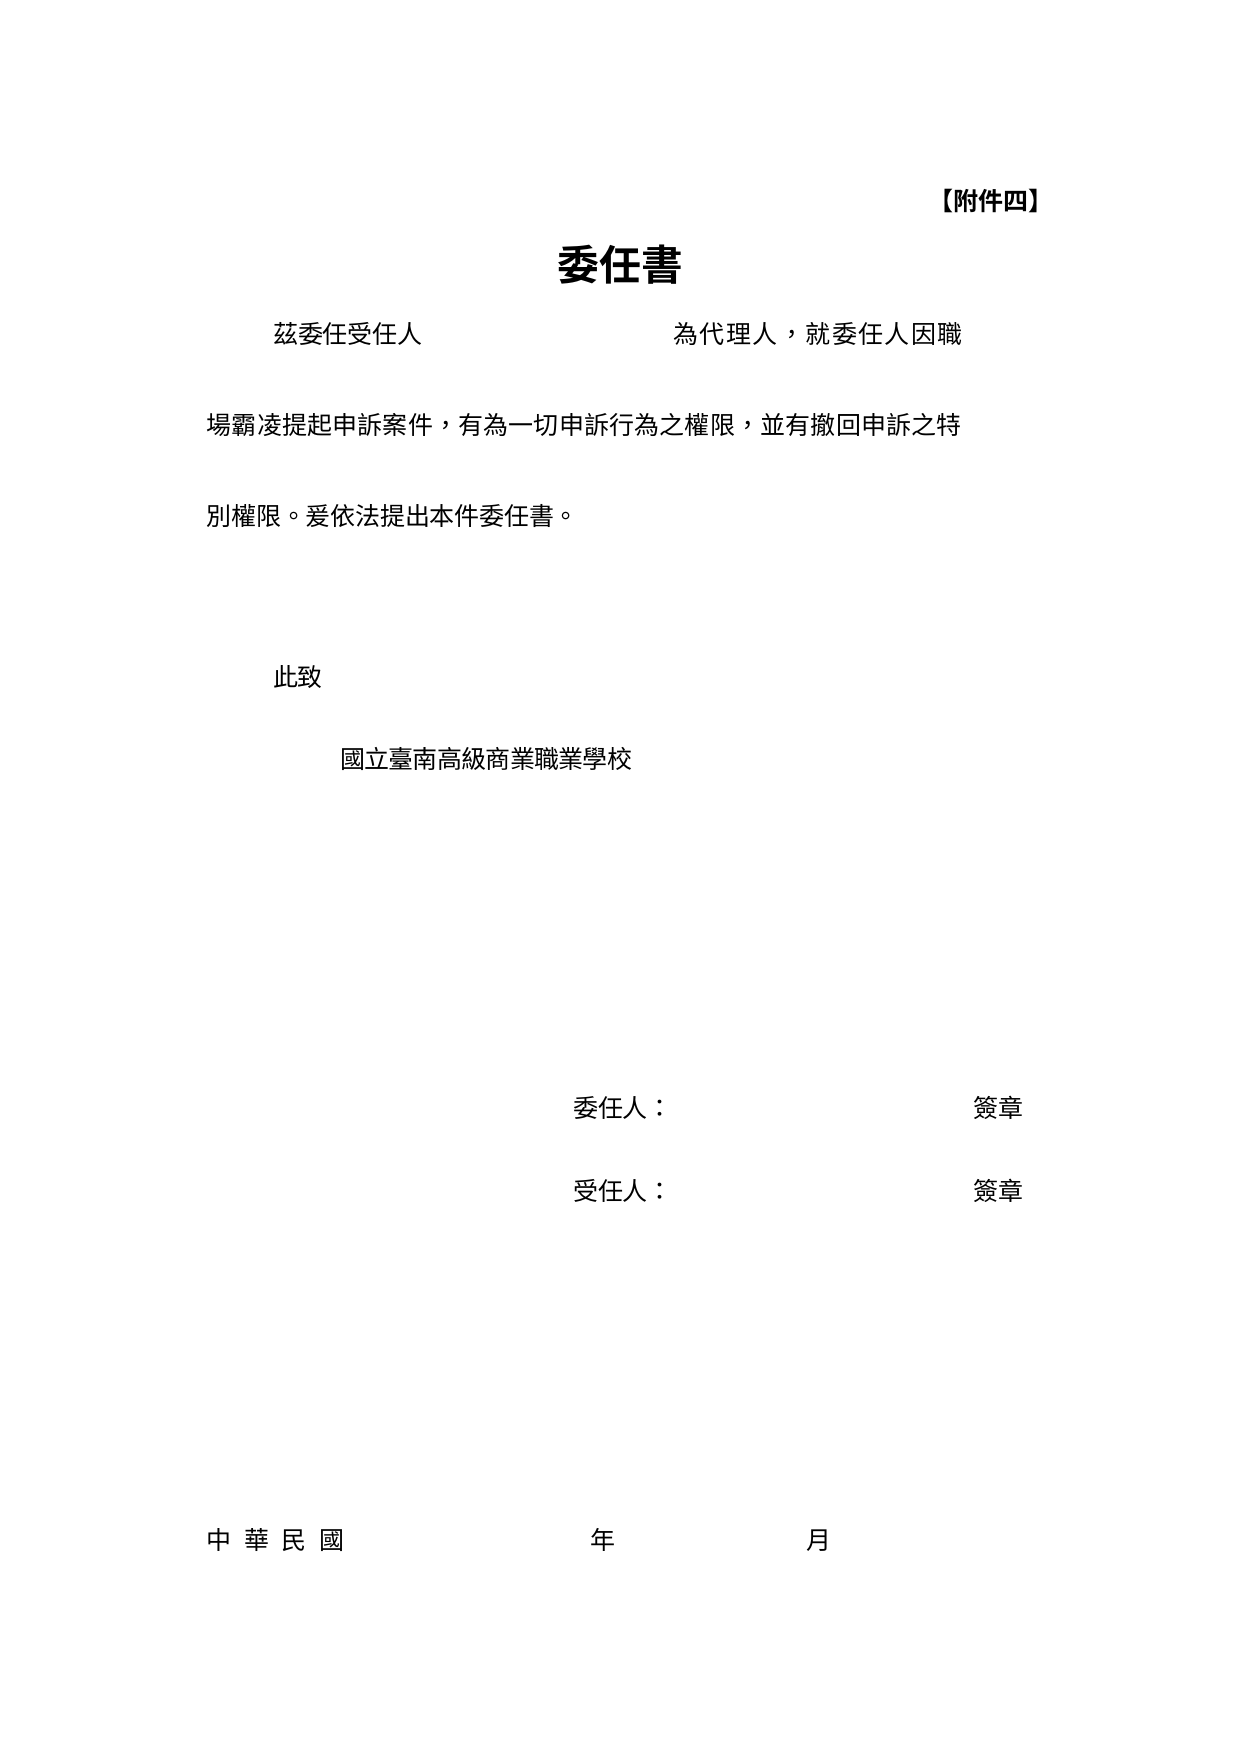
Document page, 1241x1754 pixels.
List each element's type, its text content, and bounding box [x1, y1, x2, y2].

text 茲委任受任人 為代理人，就委任人因職場霸凌提起申訴案件，有為一切申訴行為之權限，並有撤回申訴之特別權限。爰依法提出本件委任書。 [206, 291, 963, 535]
text 受任人： 簽章 [573, 1147, 1053, 1210]
text 中 華 民 國 年 月 [206, 1497, 1053, 1559]
text 【附件四】 [187, 158, 1053, 221]
text 此致 [273, 634, 1053, 696]
text 國立臺南高級商業職業學校 [340, 716, 1053, 779]
text 委任書 [187, 221, 1053, 283]
text 委任人： 簽章 [573, 1065, 1053, 1128]
